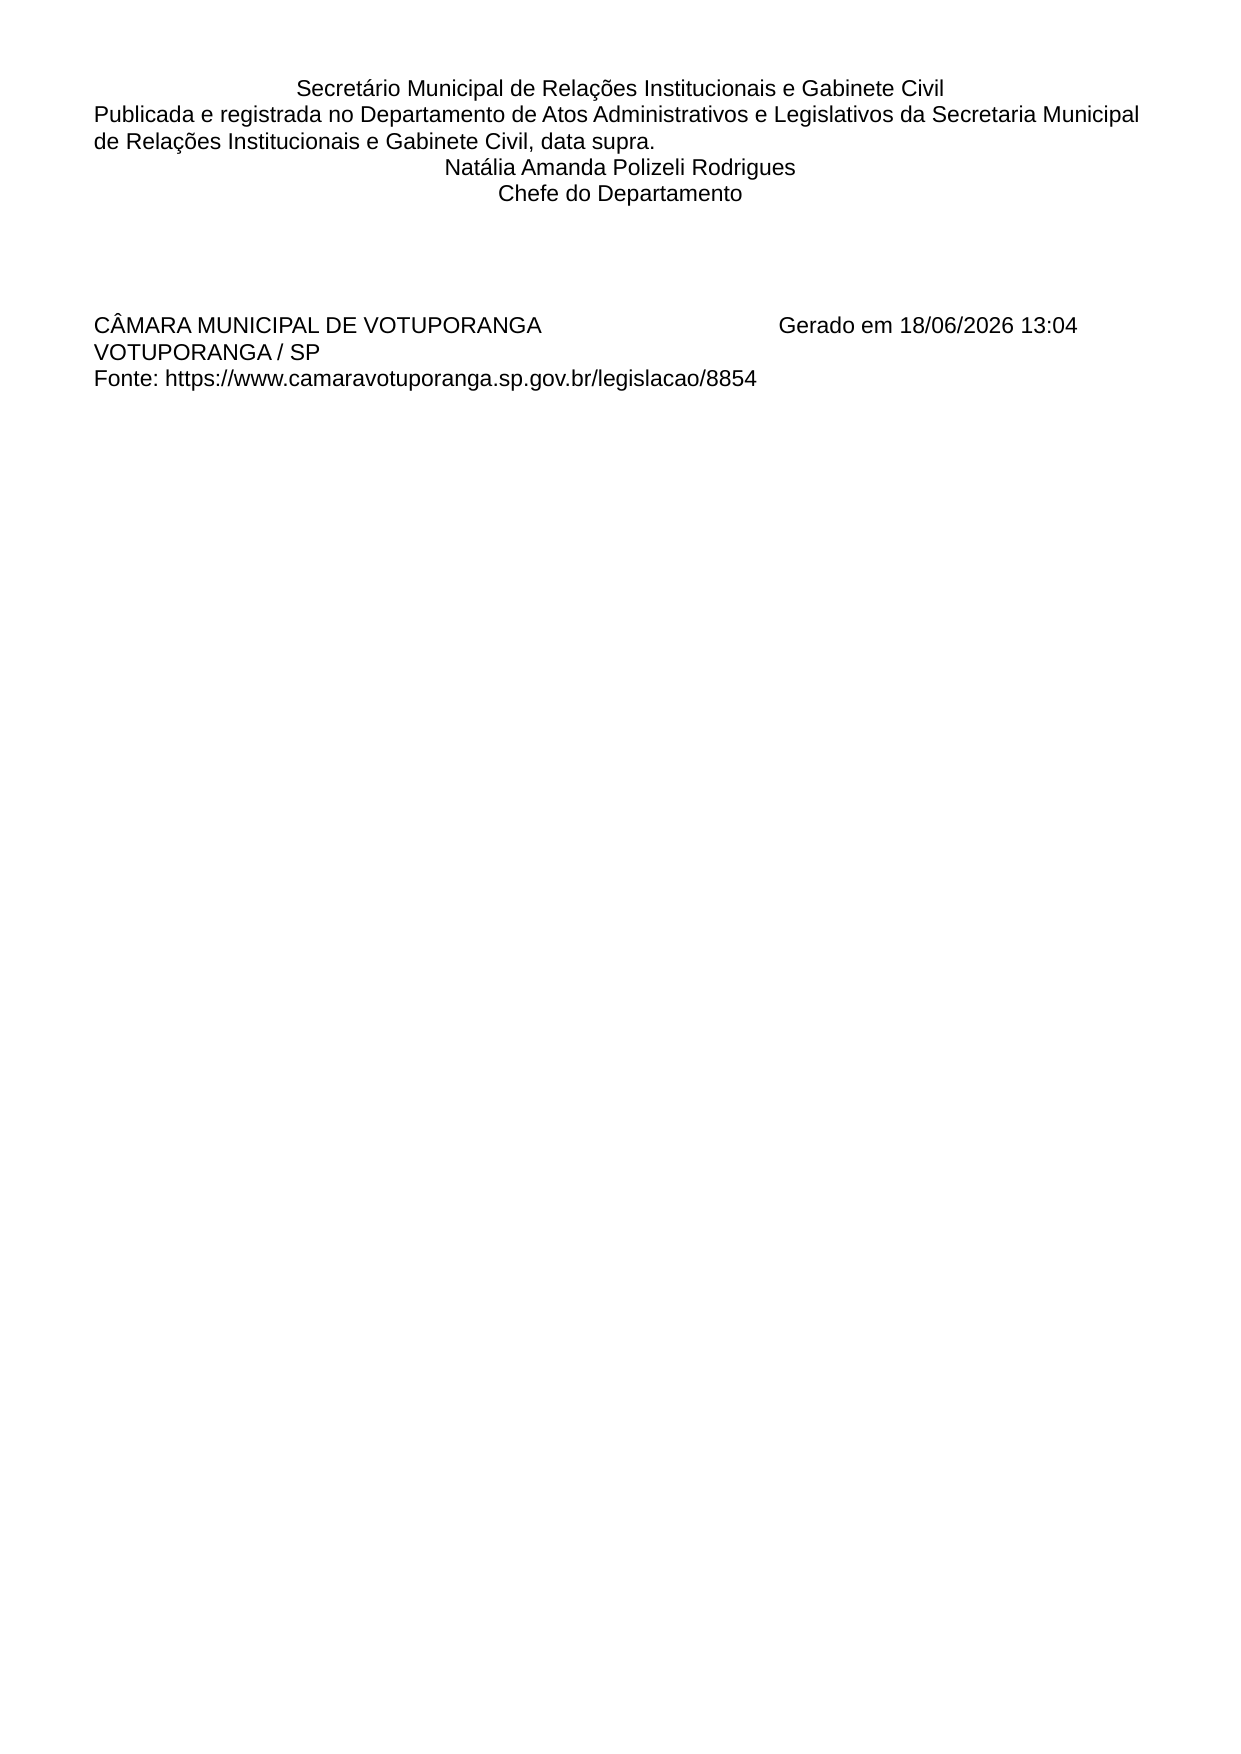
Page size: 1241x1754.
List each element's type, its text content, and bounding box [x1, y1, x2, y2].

text Publicada e registrada no Departamento de Atos Administrativos e Legislativos da Secretaria Municipal de Relações Institucionais e Gabinete Civil, data supra. [94, 101, 1146, 154]
text Natália Amanda Polizeli Rodrigues [94, 154, 1146, 180]
text Chefe do Departamento [94, 180, 1146, 207]
table_header CÂMARA MUNICIPAL DE VOTUPORANGA VOTUPORANGA / SP Fonte: https://www.camaravotuporanga.sp.gov.br/legislacao/8854 [94, 312, 778, 391]
table_header Gerado em 18/06/2026 13:04 [778, 312, 1146, 391]
text Secretário Municipal de Relações Institucionais e Gabinete Civil [94, 75, 1146, 101]
